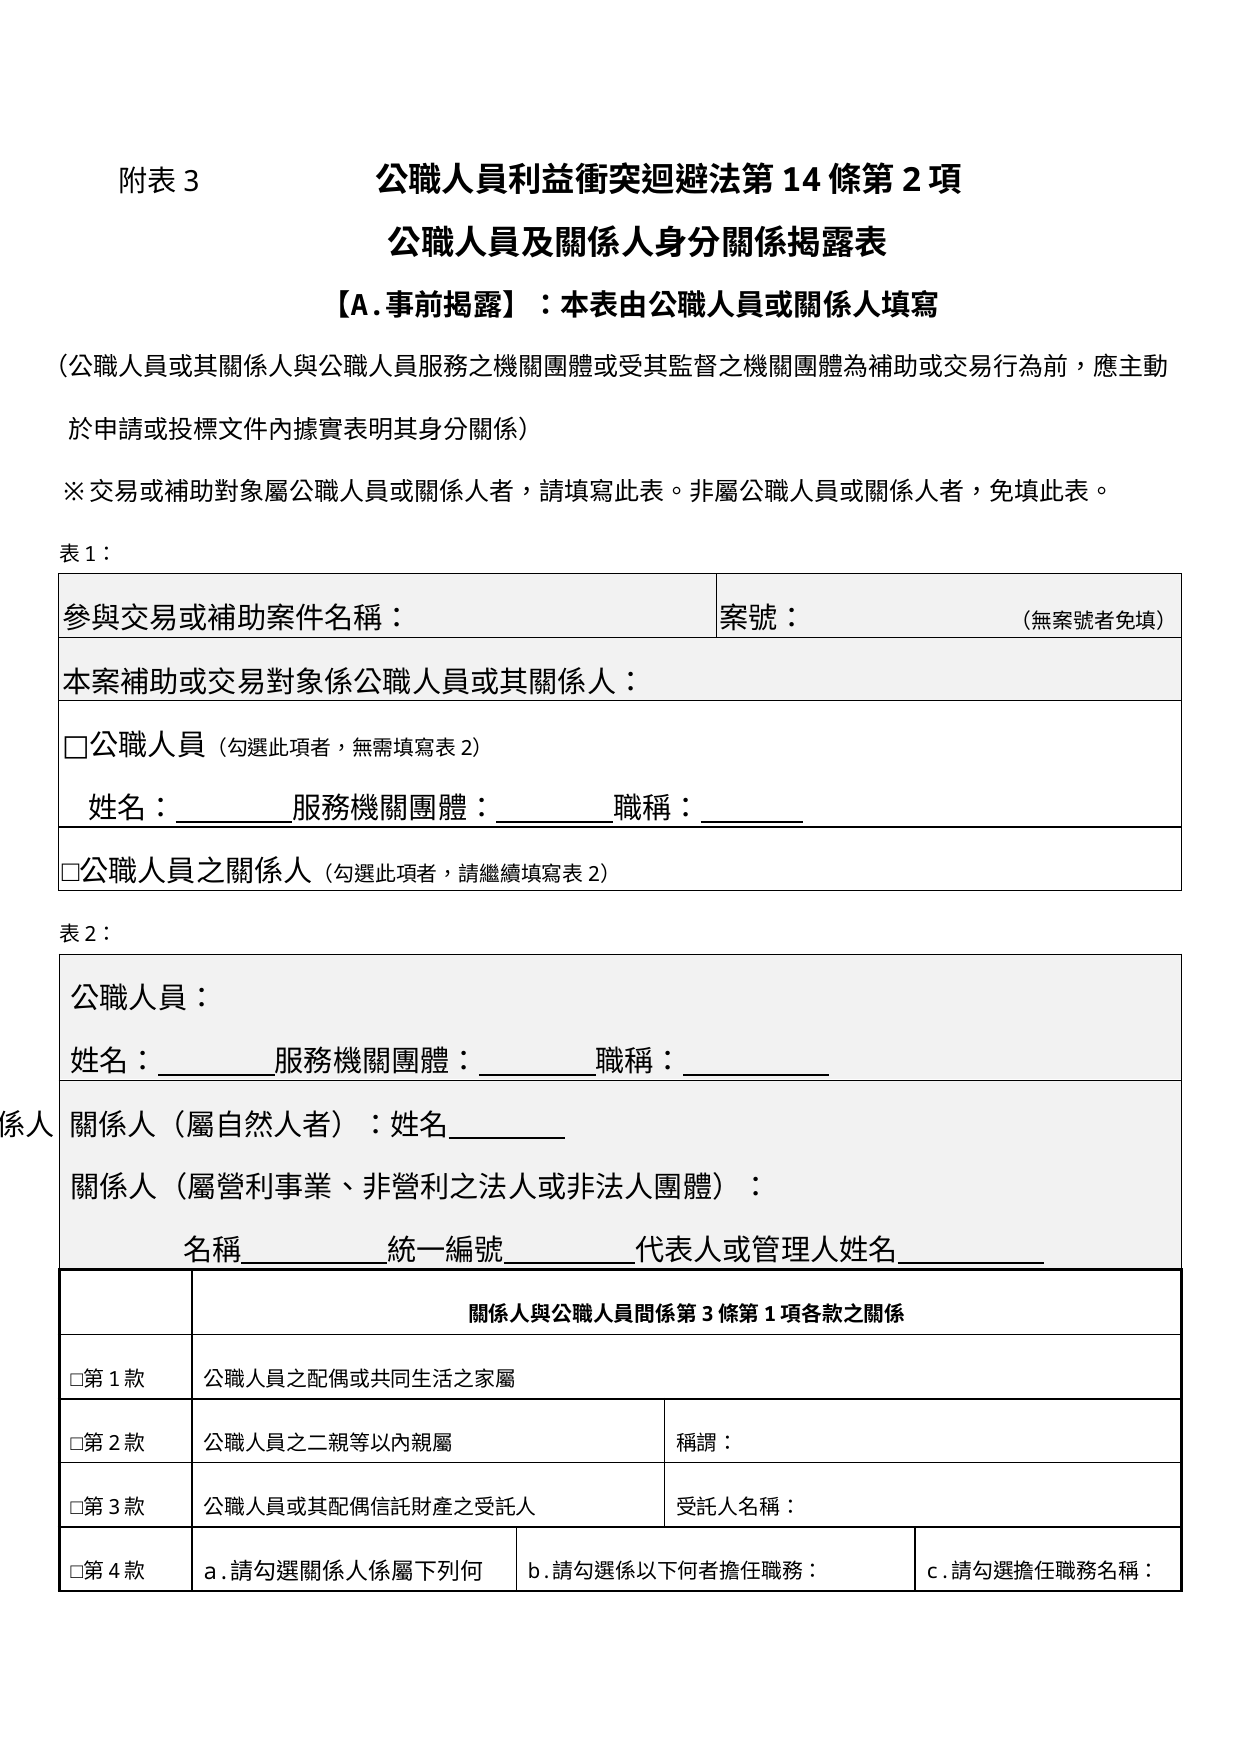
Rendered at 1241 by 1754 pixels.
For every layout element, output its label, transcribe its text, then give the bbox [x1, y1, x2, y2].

table_cell □公職人員（勾選此項者，無需填寫表2） 姓名： 服務機關團體： 職稱： [59, 701, 1181, 826]
table_cell □第1款 [61, 1335, 191, 1398]
table_header 參與交易或補助案件名稱： [59, 574, 716, 637]
text 表1： [59, 511, 1201, 573]
table_cell a.請勾選關係人係屬下列何 [193, 1528, 516, 1590]
table_cell 關係人 關係人（屬自然人者）：姓名 關係人（屬營利事業、非營利之法人或非法人團體）： 名稱 統一編號 代表人或管理人姓名 [60, 1081, 1181, 1268]
table_cell [61, 1271, 191, 1334]
table_cell □公職人員之關係人（勾選此項者，請繼續填寫表2） [59, 828, 1181, 890]
table_cell 受託人名稱： [665, 1463, 1180, 1526]
table_header 公職人員： 姓名： 服務機關團體： 職稱： [60, 955, 1181, 1079]
table_cell 公職人員之配偶或共同生活之家屬 [193, 1335, 1180, 1398]
table_cell □第4款 [61, 1528, 191, 1590]
table_cell c.請勾選擔任職務名稱： [916, 1528, 1180, 1590]
table_cell 關係人與公職人員間係第3條第1項各款之關係 [193, 1271, 1180, 1334]
text （公職人員或其關係人與公職人員服務之機關團體或受其監督之機關團體為補助或交易行為前，應主動於申請或投標文件內據實表明其身分關係） [43, 323, 1181, 448]
table_cell □第2款 [61, 1400, 191, 1462]
text 公職人員及關係人身分關係揭露表 [15, 198, 1240, 261]
text ※交易或補助對象屬公職人員或關係人者，請填寫此表。非屬公職人員或關係人者，免填此表。 [59, 448, 1201, 511]
text 【A.事前揭露】：本表由公職人員或關係人填寫 [15, 261, 1240, 323]
table_cell 公職人員或其配偶信託財產之受託人 [193, 1463, 664, 1526]
table_cell 公職人員之二親等以內親屬 [193, 1400, 664, 1462]
table_cell 本案補助或交易對象係公職人員或其關係人： [59, 638, 1181, 700]
table_cell 稱謂： [665, 1400, 1180, 1462]
table_cell □第3款 [61, 1463, 191, 1526]
text 附表3 公職人員利益衝突迴避法第14條第2項 [118, 136, 1122, 198]
text 表2： [59, 891, 1122, 953]
table_cell b.請勾選係以下何者擔任職務： [517, 1528, 914, 1590]
table_header 案號： （無案號者免填） [717, 574, 1181, 637]
